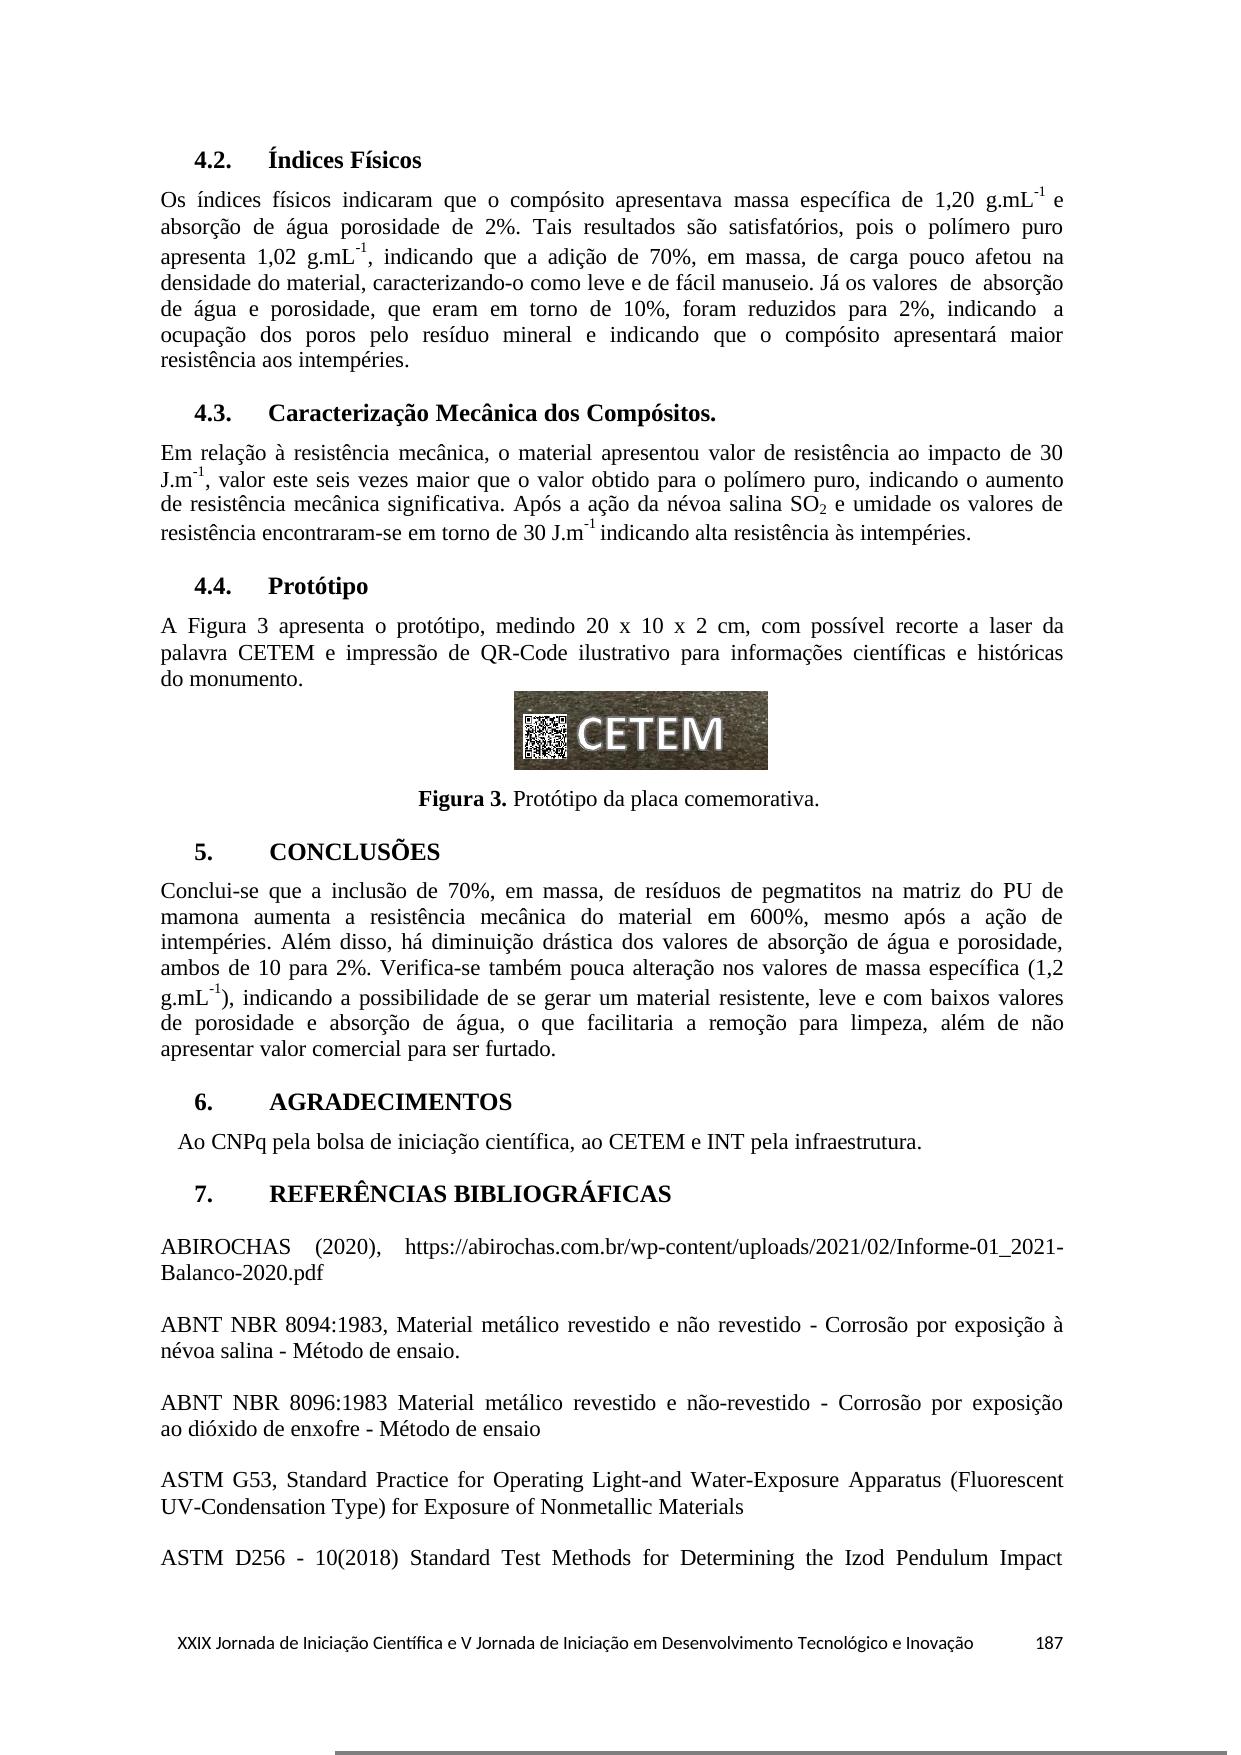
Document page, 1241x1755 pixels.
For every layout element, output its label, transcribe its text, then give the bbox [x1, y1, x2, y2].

text Conclui-se que a inclusão de 70%, em massa, de resíduos de pegmatitos na matriz do PU de mamona aumenta a resistência mecânica do material em 600%, mesmo após a ação de intempéries. Além disso, há diminuição drástica dos valores de absorção de água e porosidade, ambos de 10 para 2%. Verifica-se também pouca alteração nos valores de massa específica (1,2 g.mL-1), indicando a possibilidade de se gerar um material resistente, leve e com baixos valores de porosidade e absorção de água, o que facilitaria a remoção para limpeza, além de não apresentar valor comercial para ser furtado. [160, 878, 1064, 1061]
text ABNT NBR 8094:1983, Material metálico revestido e não revestido - Corrosão por exposição à névoa salina - Método de ensaio. [160, 1311, 1064, 1364]
list CONCLUSÕES [194, 837, 1082, 866]
text Em relação à resistência mecânica, o material apresentou valor de resistência ao impacto de 30 J.m-1, valor este seis vezes maior que o valor obtido para o polímero puro, indicando o aumento de resistência mecânica significativa. Após a ação da névoa salina SO2 e umidade os valores de resistência encontraram-se em torno de 30 J.m-1 indicando alta resistência às intempéries. [160, 441, 1064, 545]
list AGRADECIMENTOS [194, 1087, 1082, 1116]
text Ao CNPq pela bolsa de iniciação científica, ao CETEM e INT pela infraestrutura. [177, 1128, 1082, 1154]
text ASTM D256 - 10(2018) Standard Test Methods for Determining the Izod Pendulum Impact [160, 1544, 1063, 1571]
text ASTM G53, Standard Practice for Operating Light-and Water-Exposure Apparatus (Fluorescent UV-Condensation Type) for Exposure of Nonmetallic Materials [160, 1467, 1064, 1519]
text ABIROCHAS (2020), https://abirochas.com.br/wp-content/uploads/2021/02/Informe-01_2021- Balanco-2020.pdf [160, 1233, 1064, 1286]
text A Figura 3 apresenta o protótipo, medindo 20 x 10 x 2 cm, com possível recorte a laser da palavra CETEM e impressão de QR-Code ilustrativo para informações científicas e históricas do monumento. [160, 612, 1064, 691]
text Figura 3. Protótipo da placa comemorativa. [418, 785, 1082, 811]
text Os índices físicos indicaram que o compósito apresentava massa específica de 1,20 g.mL-1 e absorção de água porosidade de 2%. Tais resultados são satisfatórios, pois o polímero puro apresenta 1,02 g.mL-1, indicando que a adição de 70%, em massa, de carga pouco afetou na densidade do material, caracterizando-o como leve e de fácil manuseio. Já os valores de absorção de água e porosidade, que eram em torno de 10%, foram reduzidos para 2%, indicando a ocupação dos poros pelo resíduo mineral e indicando que o compósito apresentará maior resistência aos intempéries. [160, 184, 1064, 373]
list Caracterização Mecânica dos Compósitos. [194, 398, 1082, 427]
list Protótipo [194, 571, 1082, 600]
list Índices Físicos [194, 145, 1082, 174]
list REFERÊNCIAS BIBLIOGRÁFICAS [194, 1179, 1082, 1208]
text ABNT NBR 8096:1983 Material metálico revestido e não-revestido - Corrosão por exposição ao dióxido de enxofre - Método de ensaio [160, 1389, 1064, 1442]
